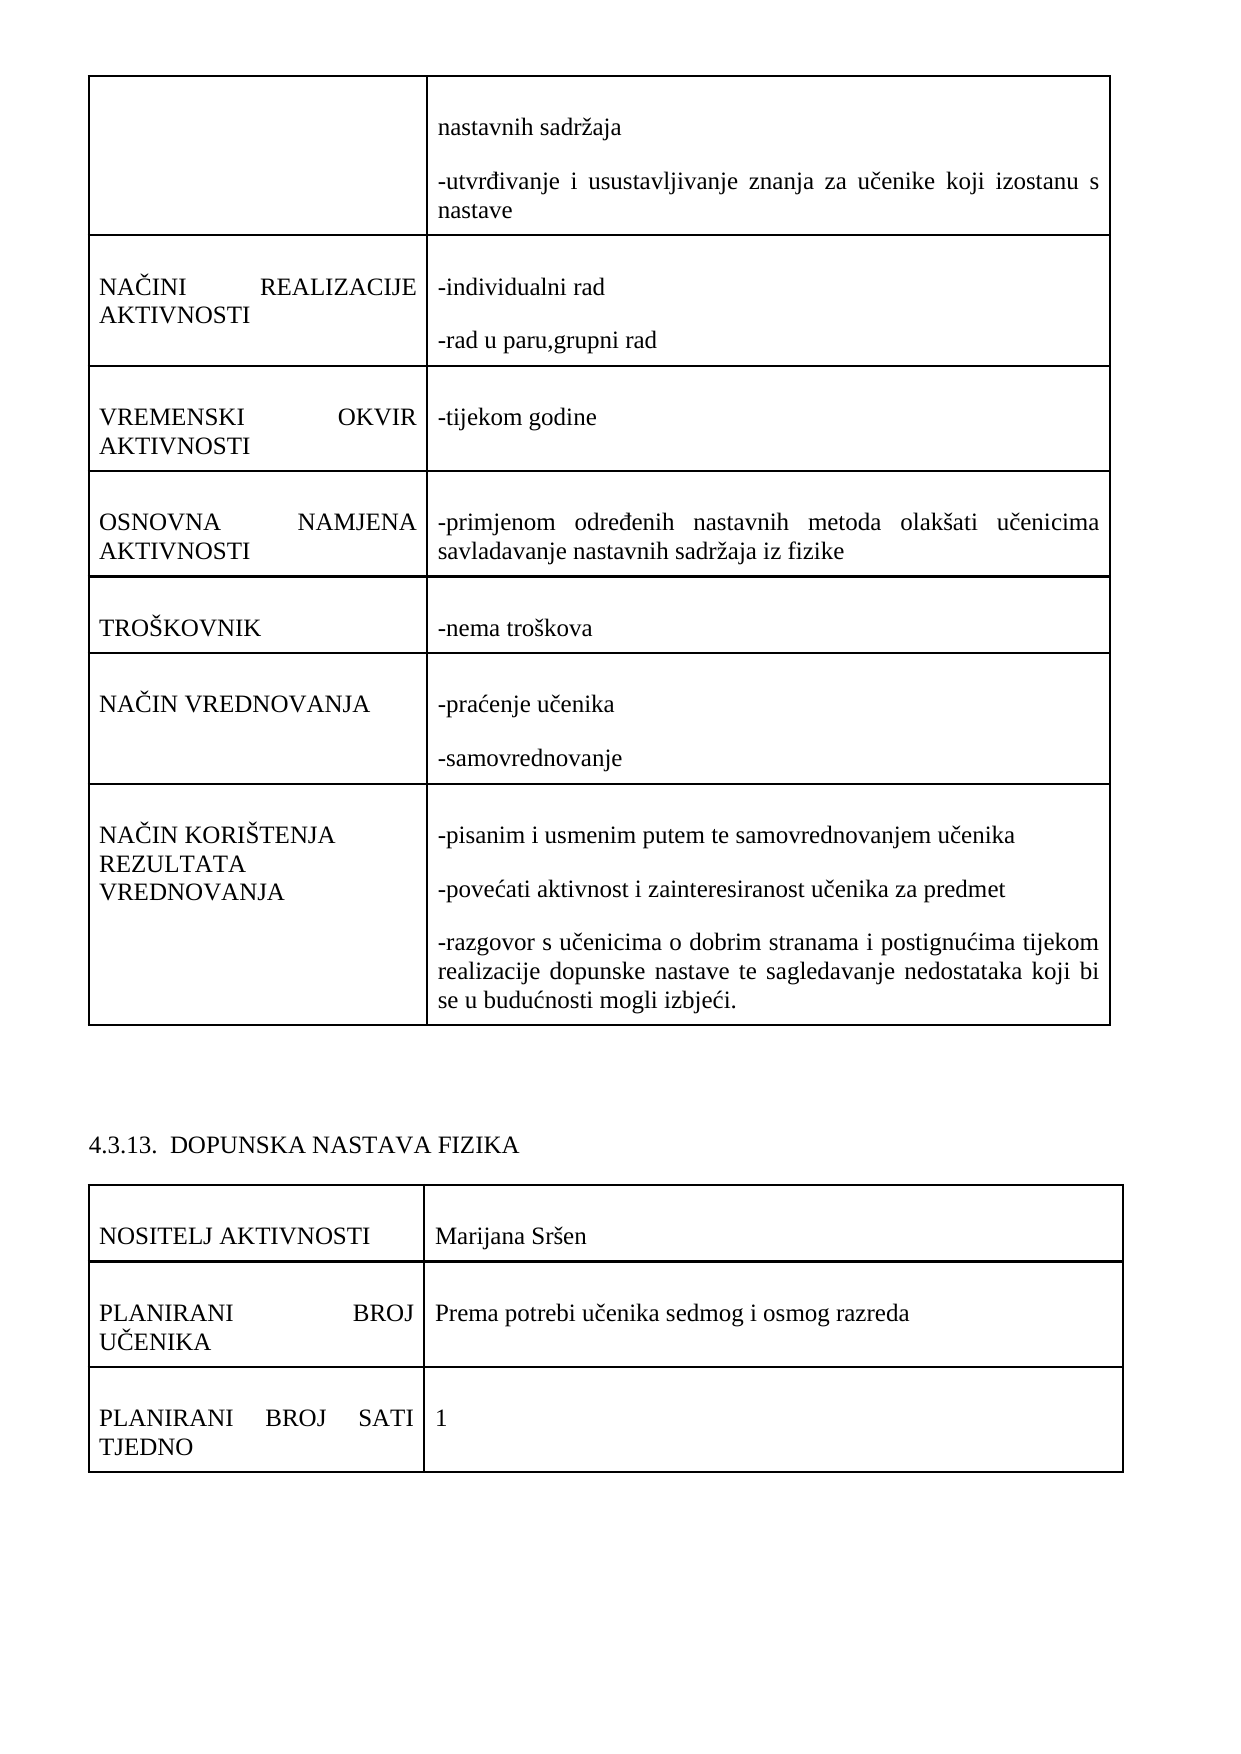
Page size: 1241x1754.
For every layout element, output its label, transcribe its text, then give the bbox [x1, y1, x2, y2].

table_header Marijana Sršen [425, 1186, 1122, 1260]
table_cell -tijekom godine [428, 367, 1109, 470]
text 4.3.13. DOPUNSKA NASTAVA FIZIKA [88, 1130, 1090, 1159]
table_cell Prema potrebi učenika sedmog i osmog razreda [425, 1263, 1122, 1366]
table_cell PLANIRANI BROJ UČENIKA [90, 1263, 423, 1366]
table_cell NAČIN VREDNOVANJA [90, 654, 426, 782]
table_cell PLANIRANI BROJ SATI TJEDNO [90, 1368, 423, 1471]
table_cell [90, 77, 426, 234]
table_cell VREMENSKI OKVIR AKTIVNOSTI [90, 367, 426, 470]
table_cell -nema troškova [428, 578, 1109, 652]
table_cell OSNOVNA NAMJENA AKTIVNOSTI [90, 472, 426, 575]
table_cell NAČIN KORIŠTENJA REZULTATA VREDNOVANJA [90, 785, 426, 1024]
table_header NOSITELJ AKTIVNOSTI [90, 1186, 423, 1260]
table_cell TROŠKOVNIK [90, 578, 426, 652]
table_cell -pisanim i usmenim putem te samovrednovanjem učenika -povećati aktivnost i zainteresiranost učenika za predmet -razgovor s učenicima o dobrim stranama i postignućima tijekom realizacije dopunske nastave te sagledavanje nedostataka koji bi se u budućnosti mogli izbjeći. [428, 785, 1109, 1024]
table_cell nastavnih sadržaja -utvrđivanje i usustavljivanje znanja za učenike koji izostanu s nastave [428, 77, 1109, 234]
table_cell 1 [425, 1368, 1122, 1471]
table_cell -praćenje učenika -samovrednovanje [428, 654, 1109, 782]
table_cell -individualni rad -rad u paru,grupni rad [428, 236, 1109, 364]
table_cell -primjenom određenih nastavnih metoda olakšati učenicima savladavanje nastavnih sadržaja iz fizike [428, 472, 1109, 575]
table_cell NAČINI REALIZACIJE AKTIVNOSTI [90, 236, 426, 364]
